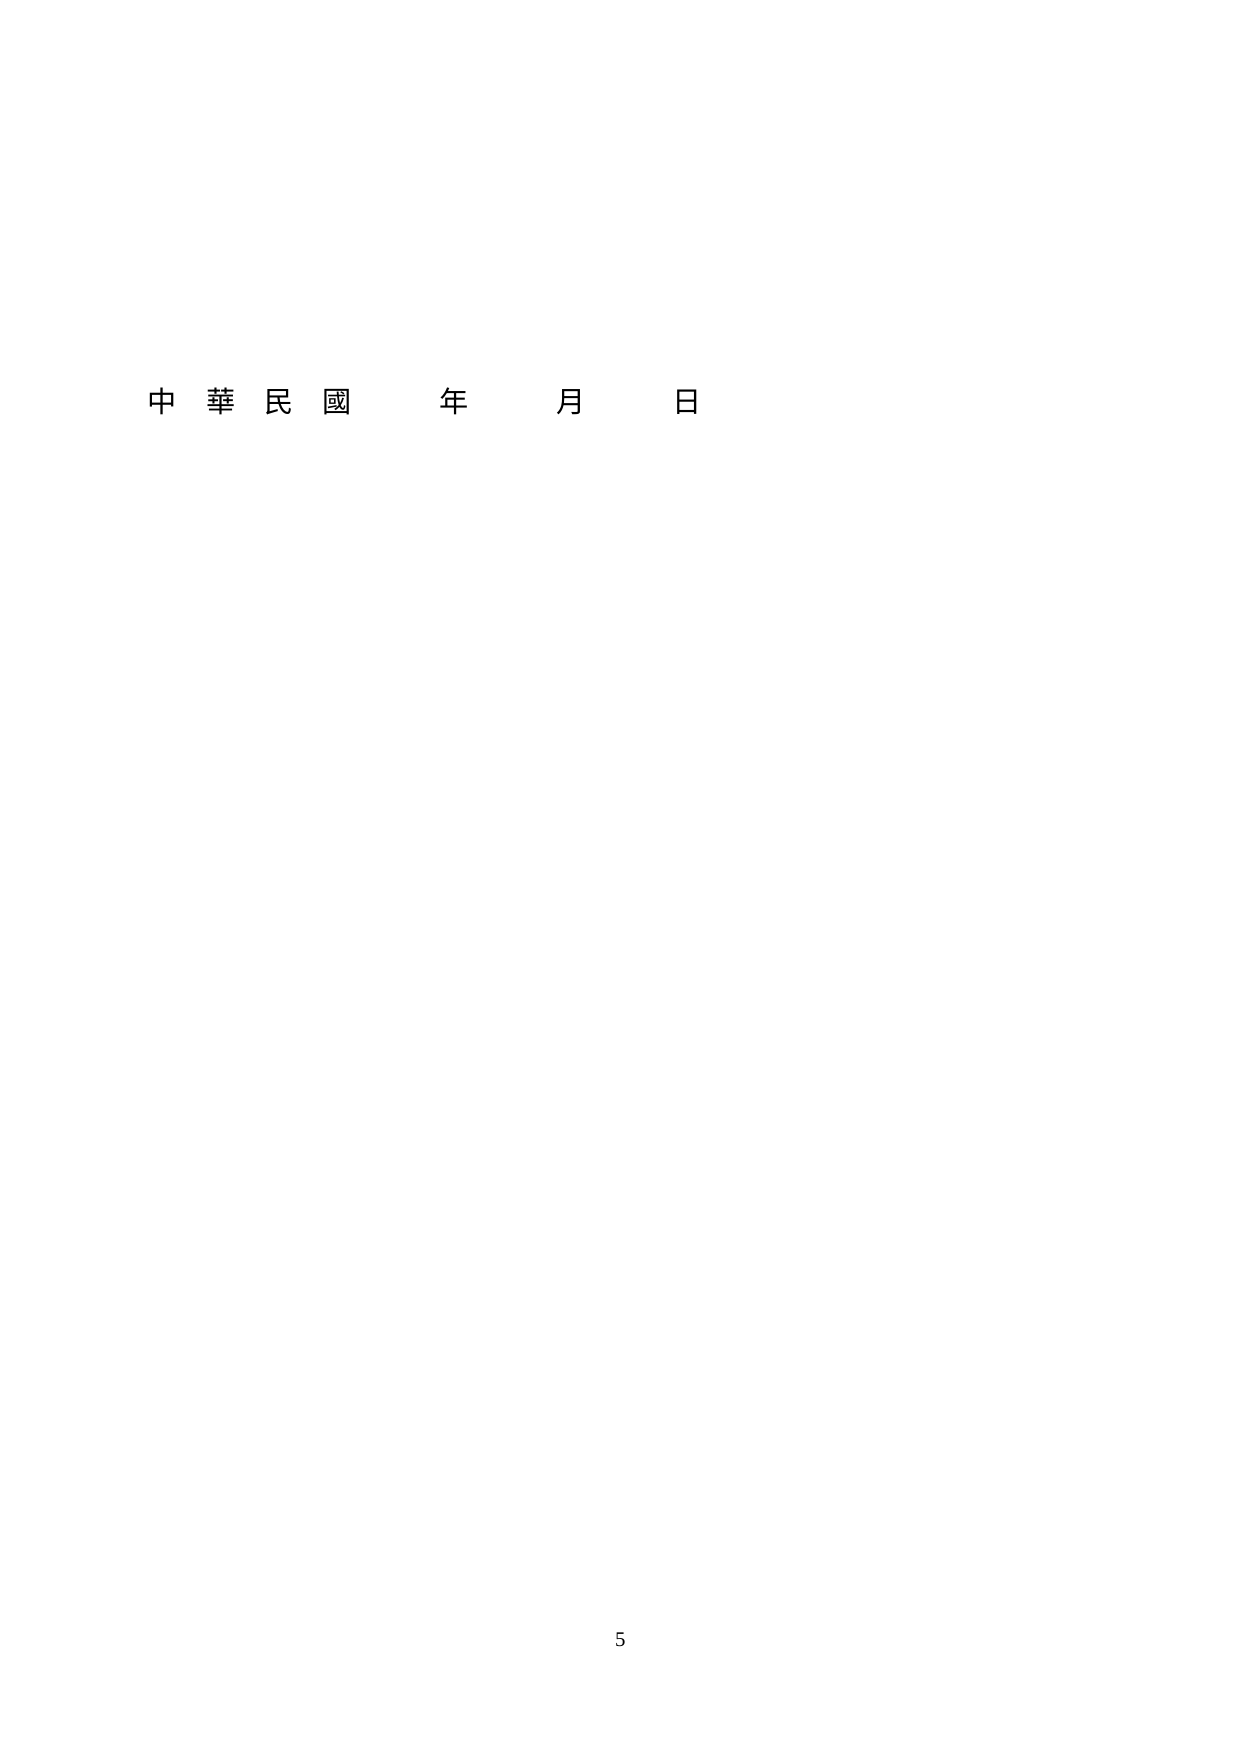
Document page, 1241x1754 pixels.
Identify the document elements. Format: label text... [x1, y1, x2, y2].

text 中 華 民 國 年 月 日 [148, 358, 1092, 420]
